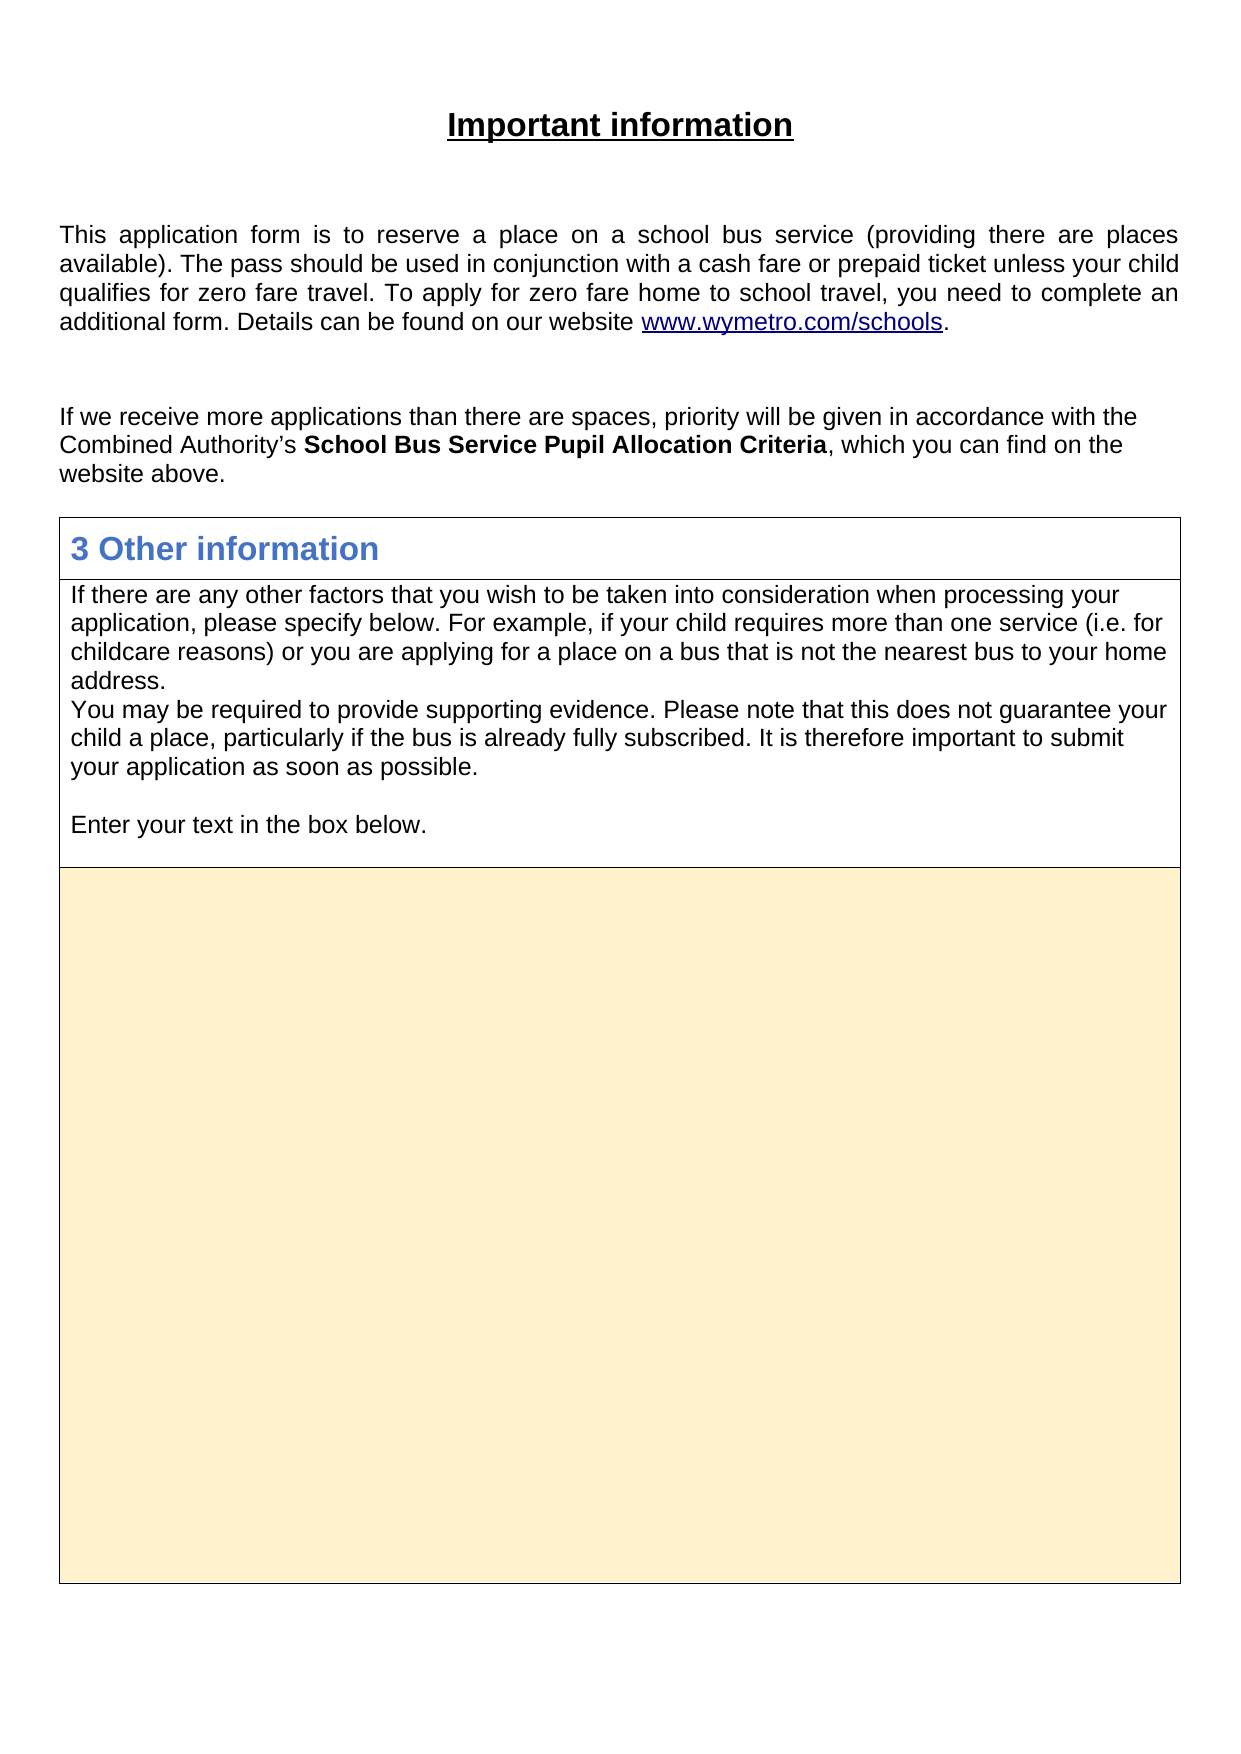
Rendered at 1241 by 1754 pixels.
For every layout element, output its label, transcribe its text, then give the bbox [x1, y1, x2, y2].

table_header 3 Other information [60, 518, 1180, 579]
text This application form is to reserve a place on a school bus service (providing there are places available). The pass should be used in conjunction with a cash fare or prepaid ticket unless your child qualifies for zero fare travel. To apply for zero fare home to school travel, you need to complete an additional form. Details can be found on our website www.wymetro.com/schools. [59, 220, 1181, 335]
text Important information [59, 106, 1181, 144]
table_cell If there are any other factors that you wish to be taken into consideration when processing your application, please specify below. For example, if your child requires more than one service (i.e. for childcare reasons) or you are applying for a place on a bus that is not the nearest bus to your home address. You may be required to provide supporting evidence. Please note that this does not guarantee your child a place, particularly if the bus is already fully subscribed. It is therefore important to submit your application as soon as possible. Enter your text in the box below. [60, 580, 1180, 867]
text If we receive more applications than there are spaces, priority will be given in accordance with the Combined Authority’s School Bus Service Pupil Allocation Criteria, which you can find on the website above. [59, 402, 1181, 488]
table_cell [60, 868, 1180, 1582]
